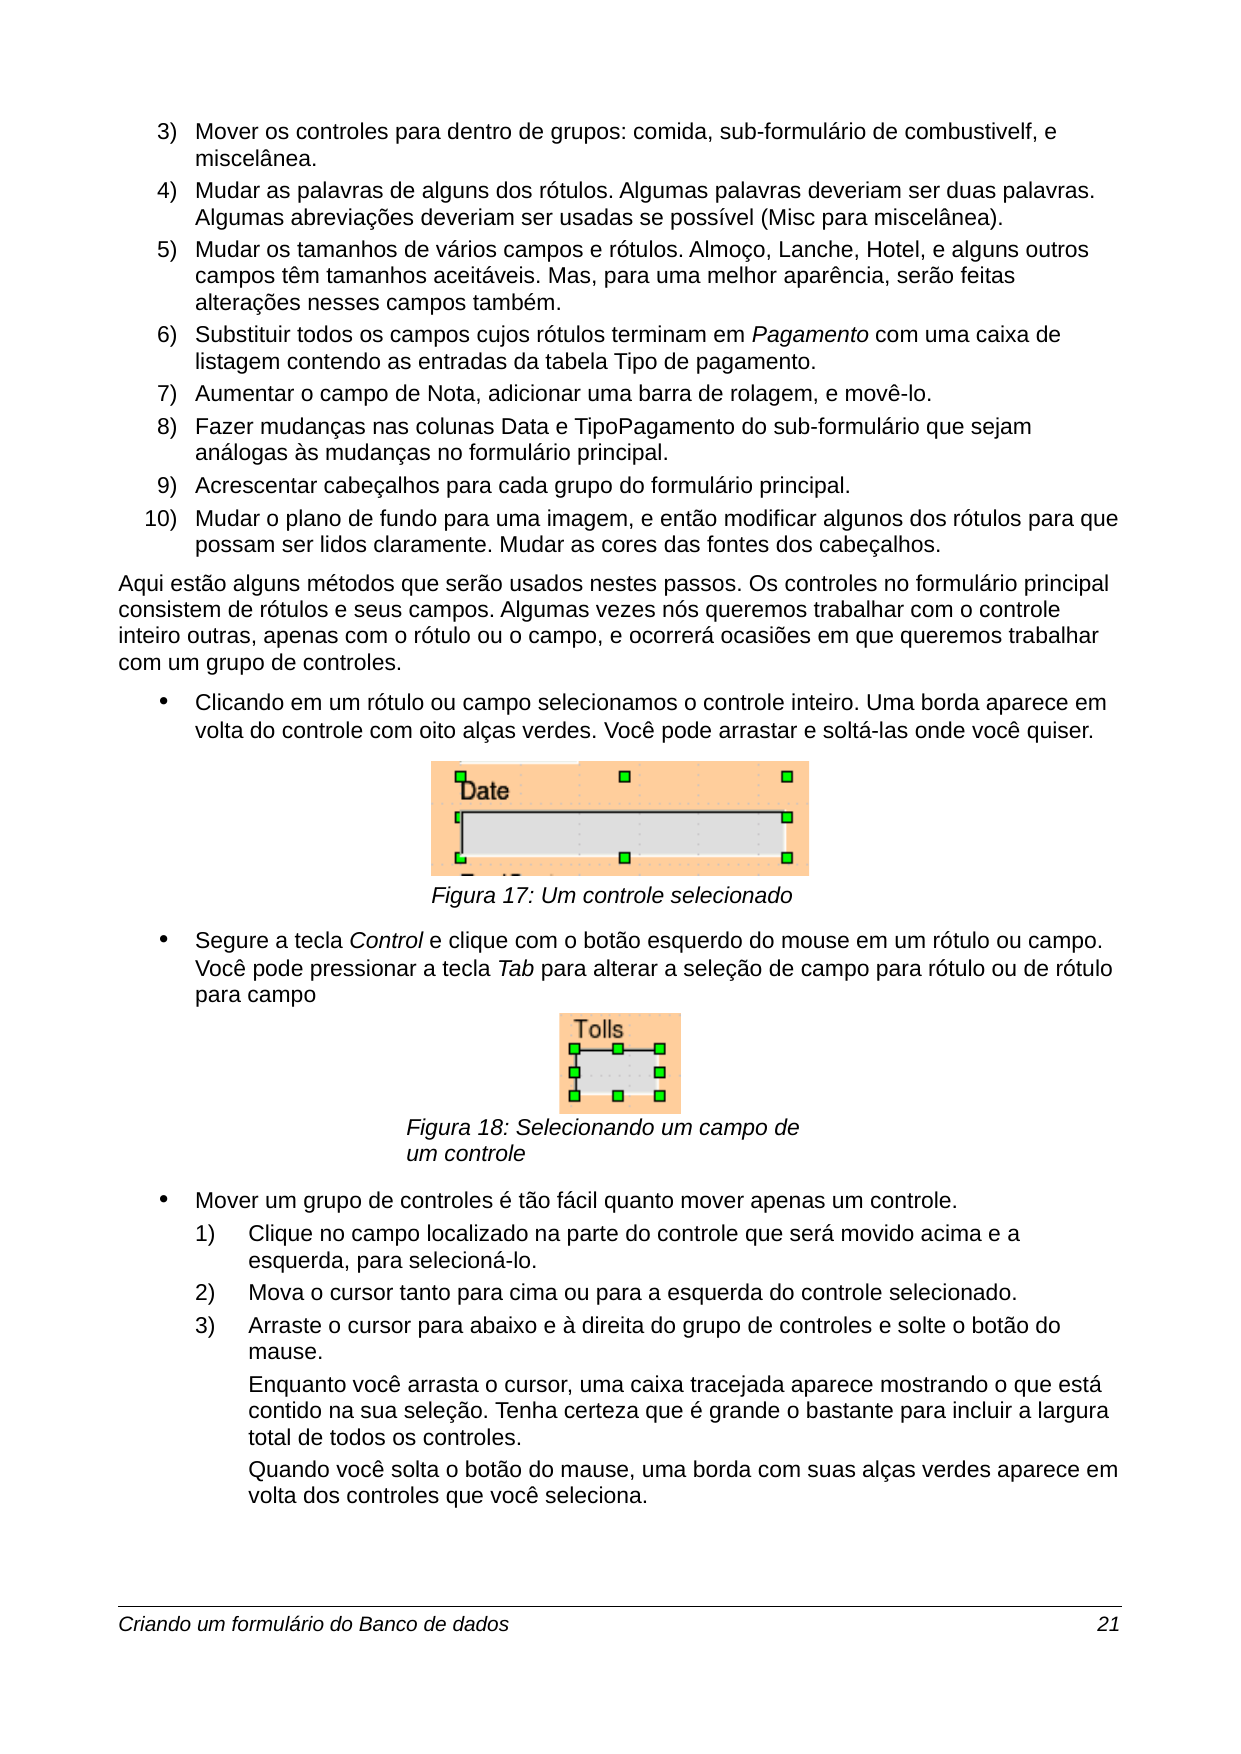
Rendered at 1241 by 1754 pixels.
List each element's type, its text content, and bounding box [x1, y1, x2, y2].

list Acrescentar cabeçalhos para cada grupo do formulário principal. [177, 472, 1122, 498]
list Clicando em um rótulo ou campo selecionamos o controle inteiro. Uma borda aparece em volta do controle com oito alças verdes. Você pode arrastar e soltá-las onde você quiser. [156, 688, 1122, 743]
list Substituir todos os campos cujos rótulos terminam em Pagamento com uma caixa de listagem contendo as entradas da tabela Tipo de pagamento. [177, 321, 1122, 374]
list Mudar o plano de fundo para uma imagem, e então modificar algunos dos rótulos para que possam ser lidos claramente. Mudar as cores das fontes dos cabeçalhos. [177, 504, 1122, 557]
list Arraste o cursor para abaixo e à direita do grupo de controles e solte o botão do mause. [195, 1312, 1122, 1364]
list Segure a tecla Control e clique com o botão esquerdo do mouse em um rótulo ou campo. Você pode pressionar a tecla Tab para alterar a seleção de campo para rótulo ou de rótulo para campo [156, 926, 1122, 1008]
list Quando você solta o botão do mause, uma borda com suas alças verdes aparece em volta dos controles que você seleciona. [248, 1456, 1122, 1509]
list Mover um grupo de controles é tão fácil quanto mover apenas um controle. [156, 1185, 1122, 1214]
picture [559, 1013, 681, 1114]
picture [431, 761, 810, 876]
list Fazer mudanças nas colunas Data e TipoPagamento do sub-formulário que sejam análogas às mudanças no formulário principal. [177, 413, 1122, 466]
text Figura 18: Selecionando um campo de um controle [406, 1014, 834, 1167]
list Enquanto você arrasta o cursor, uma caixa tracejada aparece mostrando o que está contido na sua seleção. Tenha certeza que é grande o bastante para incluir a largura total de todos os controles. [248, 1371, 1122, 1450]
text Figura 17: Um controle selecionado [431, 882, 809, 908]
list Aumentar o campo de Nota, adicionar uma barra de rolagem, e movê-lo. [177, 380, 1122, 407]
list Clique no campo localizado na parte do controle que será movido acima e a esquerda, para selecioná-lo. [195, 1220, 1122, 1273]
list Mover os controles para dentro de grupos: comida, sub-formulário de combustivelf, e miscelânea. [177, 118, 1122, 171]
list Mova o cursor tanto para cima ou para a esquerda do controle selecionado. [195, 1279, 1122, 1306]
list Mudar os tamanhos de vários campos e rótulos. Almoço, Lanche, Hotel, e alguns outros campos têm tamanhos aceitáveis. Mas, para uma melhor aparência, serão feitas alterações nesses campos também. [177, 236, 1122, 315]
text Aqui estão alguns métodos que serão usados nestes passos. Os controles no formulário principal consistem de rótulos e seus campos. Algumas vezes nós queremos trabalhar com o controle inteiro outras, apenas com o rótulo ou o campo, e ocorrerá ocasiões em que queremos trabalhar com um grupo de controles. [118, 570, 1122, 675]
list Mudar as palavras de alguns dos rótulos. Algumas palavras deveriam ser duas palavras. Algumas abreviações deveriam ser usadas se possível (Misc para miscelânea). [177, 177, 1122, 230]
